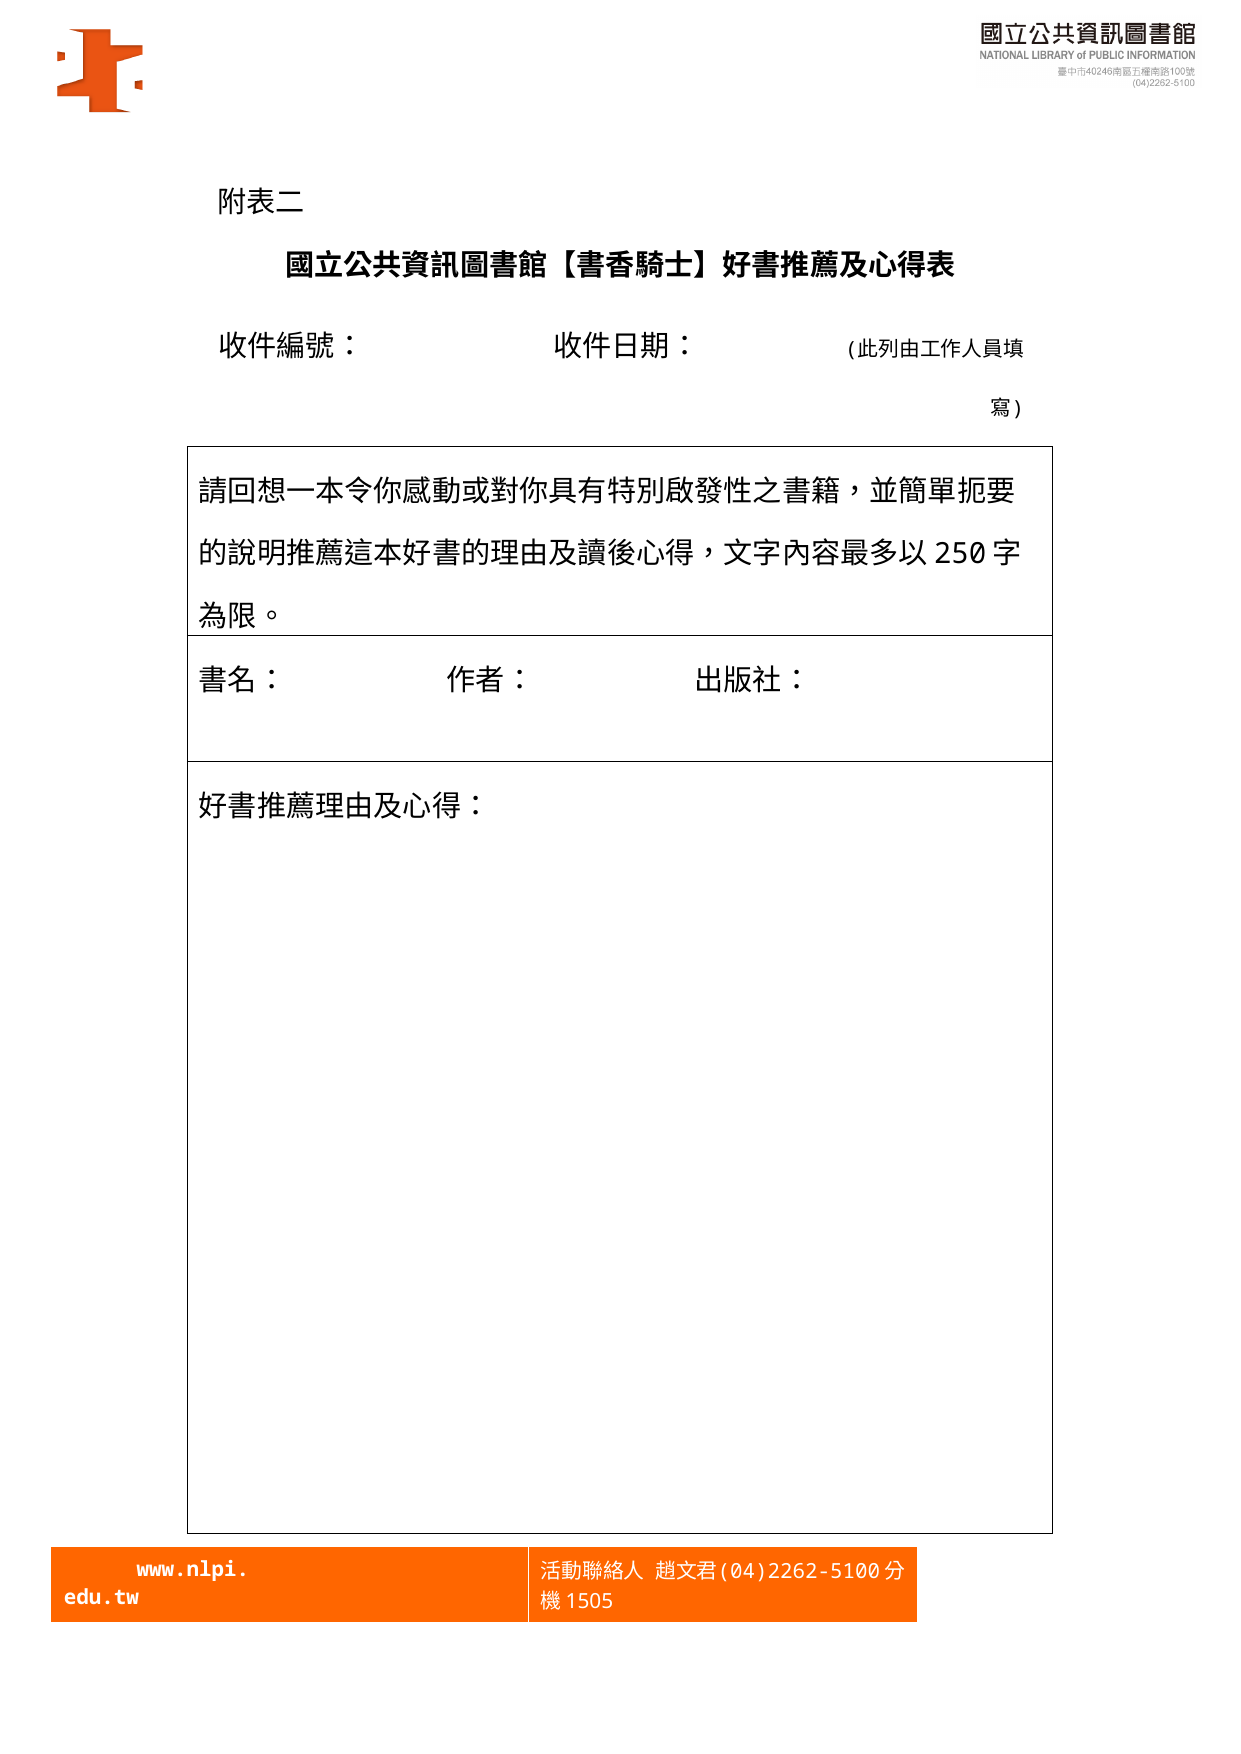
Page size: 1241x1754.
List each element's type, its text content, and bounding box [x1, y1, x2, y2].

table_cell 好書推薦理由及心得： [188, 762, 1052, 1532]
text 收件編號： 收件日期： (此列由工作人員填寫) [187, 302, 1024, 427]
table_header 請回想一本令你感動或對你具有特別啟發性之書籍，並簡單扼要的說明推薦這本好書的理由及讀後心得，文字內容最多以250字為限。 [188, 447, 1052, 634]
text 附表二 [112, 158, 1053, 221]
text 國立公共資訊圖書館【書香騎士】好書推薦及心得表 [187, 221, 1053, 283]
table_cell 書名： 作者： 出版社： [188, 636, 1052, 761]
